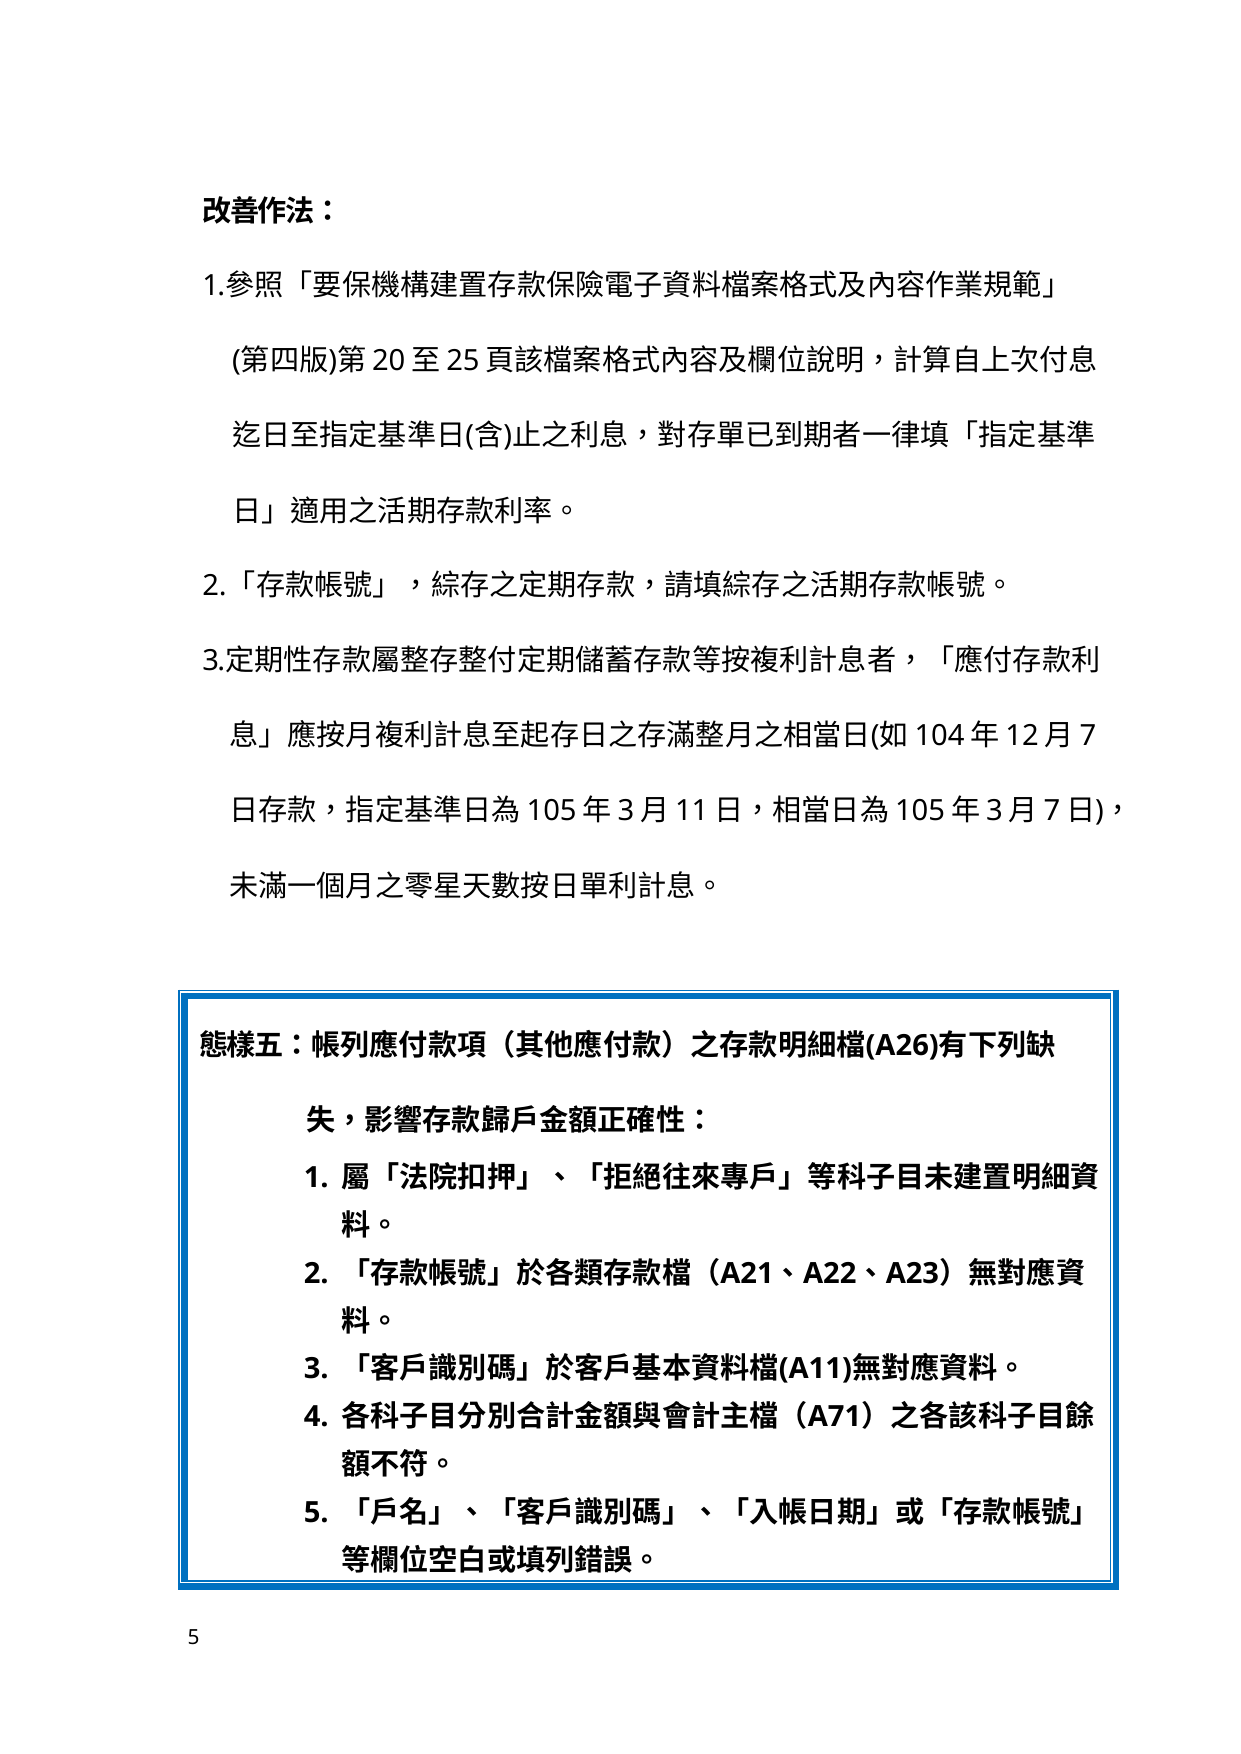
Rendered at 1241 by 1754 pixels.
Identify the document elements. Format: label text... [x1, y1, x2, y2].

text 1.參照「要保機構建置存款保險電子資料檔案格式及內容作業規範」(第四版)第20至25頁該檔案格式內容及欄位說明，計算自上次付息迄日至指定基準日(含)止之利息，對存單已到期者一律填「指定基準日」適用之活期存款利率。 [202, 239, 1107, 539]
text 3.定期性存款屬整存整付定期儲蓄存款等按複利計息者，「應付存款利息」應按月複利計息至起存日之存滿整月之相當日(如104年12月7日存款，指定基準日為105年3月11日，相當日為105年3月7日)，未滿一個月之零星天數按日單利計息。 [202, 614, 1107, 914]
text 2.「存款帳號」，綜存之定期存款，請填綜存之活期存款帳號。 [202, 539, 1107, 614]
table_header 態樣五：帳列應付款項（其他應付款）之存款明細檔(A26)有下列缺失，影響存款歸戶金額正確性： 屬「法院扣押」、「拒絕往來專戶」等科子目未建置明細資料。 「存款帳號」於各類存款檔（A21、A22、A23）無對應資料。 「客戶識別碼」於客戶基本資料檔(A11)無對應資料。 各科子目分別合計金額與會計主檔（A71）之各該科子目餘額不符。 「戶名」、「客戶識別碼」、「入帳日期」或「存款帳號」等欄位空白或填列錯誤。 [188, 999, 1110, 1580]
text 改善作法： [202, 164, 1107, 239]
